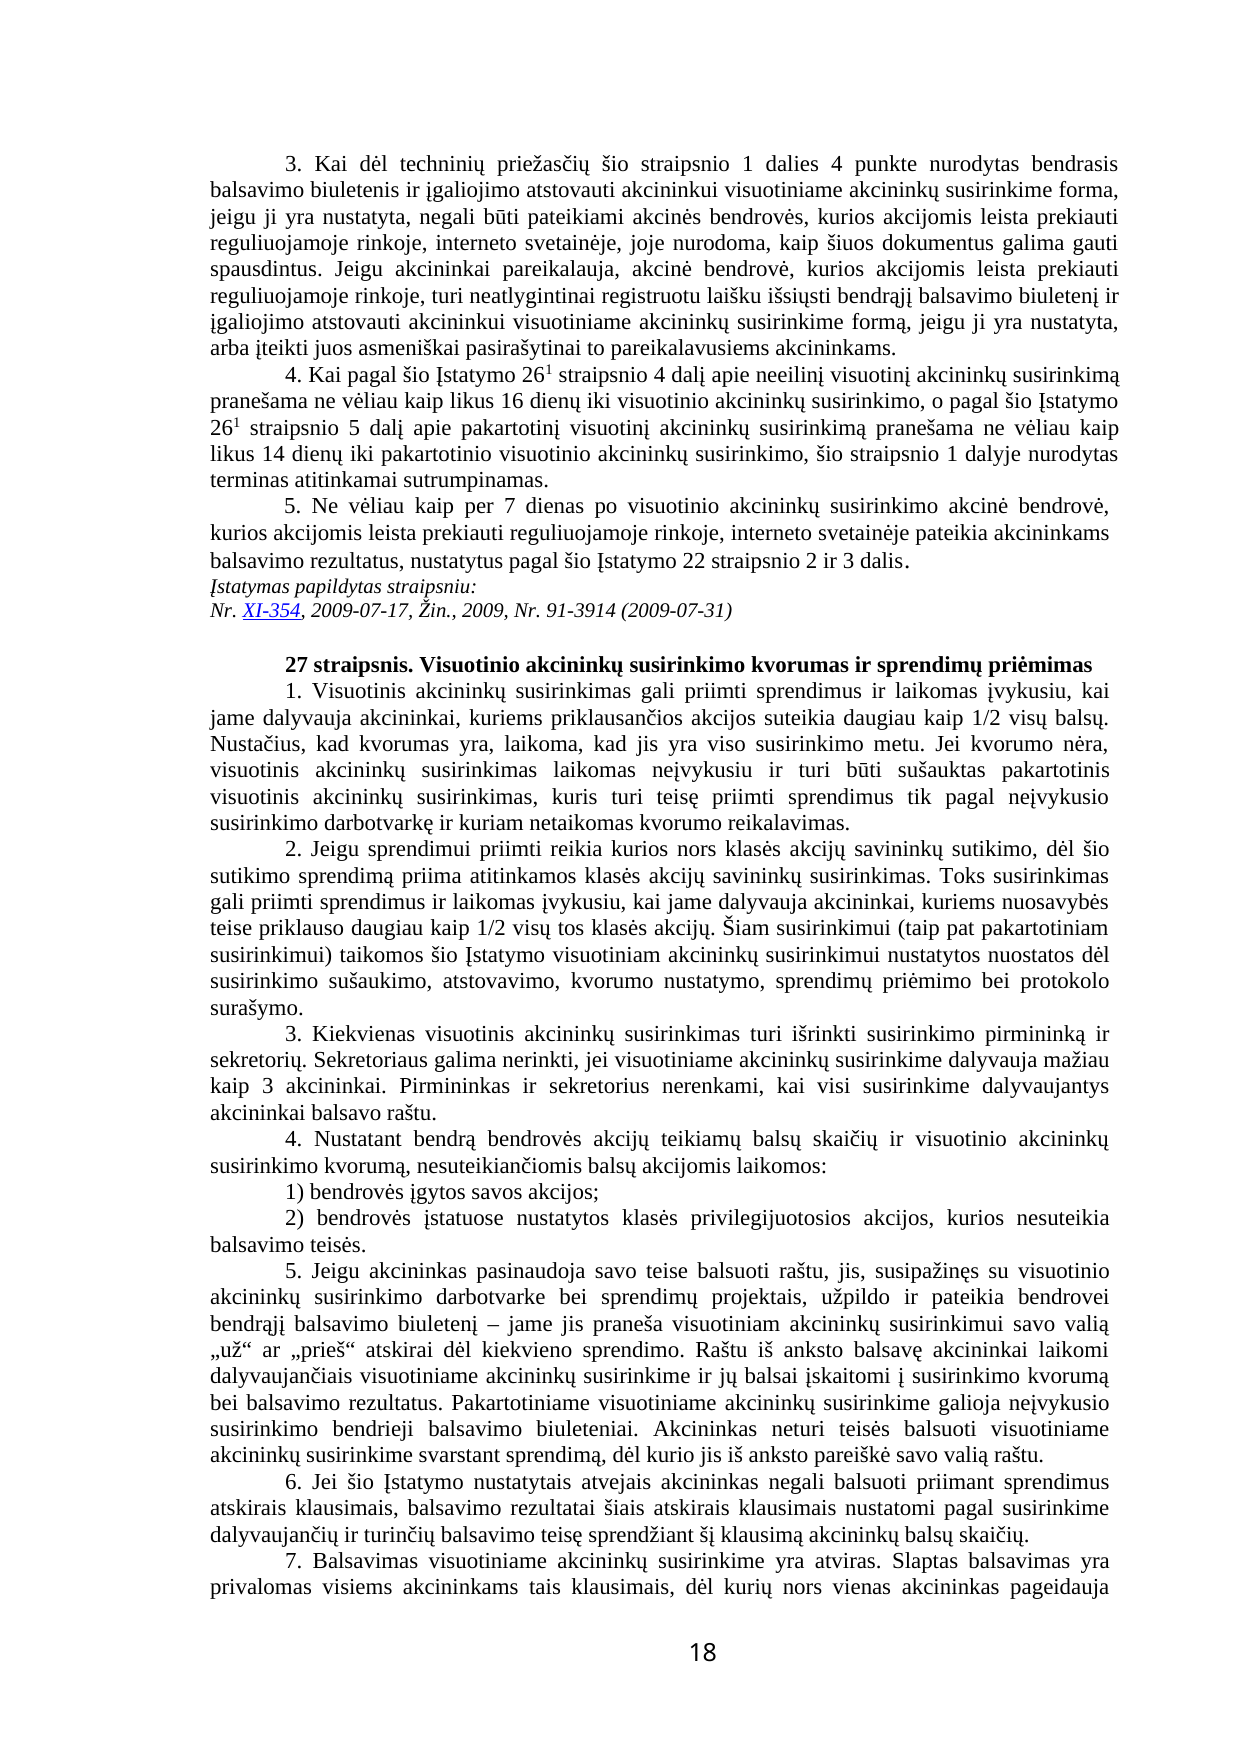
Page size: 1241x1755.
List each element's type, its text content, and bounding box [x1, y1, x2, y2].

text 27 straipsnis. Visuotinio akcininkų susirinkimo kvorumas ir sprendimų priėmimas [285, 651, 1111, 677]
text 6. Jei šio Įstatymo nustatytais atvejais akcininkas negali balsuoti priimant sprendimus atskirais klausimais, balsavimo rezultatai šiais atskirais klausimais nustatomi pagal susirinkime dalyvaujančių ir turinčių balsavimo teisę sprendžiant šį klausimą akcininkų balsų skaičių. [210, 1468, 1111, 1547]
text 2) bendrovės įstatuose nustatytos klasės privilegijuotosios akcijos, kurios nesuteikia balsavimo teisės. [210, 1204, 1111, 1257]
text 4. Nustatant bendrą bendrovės akcijų teikiamų balsų skaičių ir visuotinio akcininkų susirinkimo kvorumą, nesuteikiančiomis balsų akcijomis laikomos: [210, 1125, 1111, 1178]
text 2. Jeigu sprendimui priimti reikia kurios nors klasės akcijų savininkų sutikimo, dėl šio sutikimo sprendimą priima atitinkamos klasės akcijų savininkų susirinkimas. Toks susirinkimas gali priimti sprendimus ir laikomas įvykusiu, kai jame dalyvauja akcininkai, kuriems nuosavybės teise priklauso daugiau kaip 1/2 visų tos klasės akcijų. Šiam susirinkimui (taip pat pakartotiniam susirinkimui) taikomos šio Įstatymo visuotiniam akcininkų susirinkimui nustatytos nuostatos dėl susirinkimo sušaukimo, atstovavimo, kvorumo nustatymo, sprendimų priėmimo bei protokolo surašymo. [210, 835, 1111, 1020]
text Įstatymas papildytas straipsniu: [210, 574, 1120, 598]
text 5. Ne vėliau kaip per 7 dienas po visuotinio akcininkų susirinkimo akcinė bendrovė, kurios akcijomis leista prekiauti reguliuojamoje rinkoje, interneto svetainėje pateikia akcininkams balsavimo rezultatus, nustatytus pagal šio Įstatymo 22 straipsnio 2 ir 3 dalis. [210, 493, 1111, 574]
text 1. Visuotinis akcininkų susirinkimas gali priimti sprendimus ir laikomas įvykusiu, kai jame dalyvauja akcininkai, kuriems priklausančios akcijos suteikia daugiau kaip 1/2 visų balsų. Nustačius, kad kvorumas yra, laikoma, kad jis yra viso susirinkimo metu. Jei kvorumo nėra, visuotinis akcininkų susirinkimas laikomas neįvykusiu ir turi būti sušauktas pakartotinis visuotinis akcininkų susirinkimas, kuris turi teisę priimti sprendimus tik pagal neįvykusio susirinkimo darbotvarkę ir kuriam netaikomas kvorumo reikalavimas. [210, 677, 1111, 835]
text 5. Jeigu akcininkas pasinaudoja savo teise balsuoti raštu, jis, susipažinęs su visuotinio akcininkų susirinkimo darbotvarke bei sprendimų projektais, užpildo ir pateikia bendrovei bendrąjį balsavimo biuletenį – jame jis praneša visuotiniam akcininkų susirinkimui savo valią „už“ ar „prieš“ atskirai dėl kiekvieno sprendimo. Raštu iš anksto balsavę akcininkai laikomi dalyvaujančiais visuotiniame akcininkų susirinkime ir jų balsai įskaitomi į susirinkimo kvorumą bei balsavimo rezultatus. Pakartotiniame visuotiniame akcininkų susirinkime galioja neįvykusio susirinkimo bendrieji balsavimo biuleteniai. Akcininkas neturi teisės balsuoti visuotiniame akcininkų susirinkime svarstant sprendimą, dėl kurio jis iš anksto pareiškė savo valią raštu. [210, 1257, 1111, 1468]
text 3. Kiekvienas visuotinis akcininkų susirinkimas turi išrinkti susirinkimo pirmininką ir sekretorių. Sekretoriaus galima nerinkti, jei visuotiniame akcininkų susirinkime dalyvauja mažiau kaip 3 akcininkai. Pirmininkas ir sekretorius nerenkami, kai visi susirinkime dalyvaujantys akcininkai balsavo raštu. [210, 1020, 1111, 1125]
text 3. Kai dėl techninių priežasčių šio straipsnio 1 dalies 4 punkte nurodytas bendrasis balsavimo biuletenis ir įgaliojimo atstovauti akcininkui visuotiniame akcininkų susirinkime forma, jeigu ji yra nustatyta, negali būti pateikiami akcinės bendrovės, kurios akcijomis leista prekiauti reguliuojamoje rinkoje, interneto svetainėje, joje nurodoma, kaip šiuos dokumentus galima gauti spausdintus. Jeigu akcininkai pareikalauja, akcinė bendrovė, kurios akcijomis leista prekiauti reguliuojamoje rinkoje, turi neatlygintinai registruotu laišku išsiųsti bendrąjį balsavimo biuletenį ir įgaliojimo atstovauti akcininkui visuotiniame akcininkų susirinkime formą, jeigu ji yra nustatyta, arba įteikti juos asmeniškai pasirašytinai to pareikalavusiems akcininkams. [210, 150, 1120, 361]
text Nr. XI-354, 2009-07-17, Žin., 2009, Nr. 91-3914 (2009-07-31) [210, 598, 1120, 622]
text 1) bendrovės įgytos savos akcijos; [210, 1178, 1111, 1204]
text 4. Kai pagal šio Įstatymo 261 straipsnio 4 dalį apie neeilinį visuotinį akcininkų susirinkimą pranešama ne vėliau kaip likus 16 dienų iki visuotinio akcininkų susirinkimo, o pagal šio Įstatymo 261 straipsnio 5 dalį apie pakartotinį visuotinį akcininkų susirinkimą pranešama ne vėliau kaip likus 14 dienų iki pakartotinio visuotinio akcininkų susirinkimo, šio straipsnio 1 dalyje nurodytas terminas atitinkamai sutrumpinamas. [210, 361, 1120, 493]
text 7. Balsavimas visuotiniame akcininkų susirinkime yra atviras. Slaptas balsavimas yra privalomas visiems akcininkams tais klausimais, dėl kurių nors vienas akcininkas pageidauja [210, 1547, 1111, 1600]
